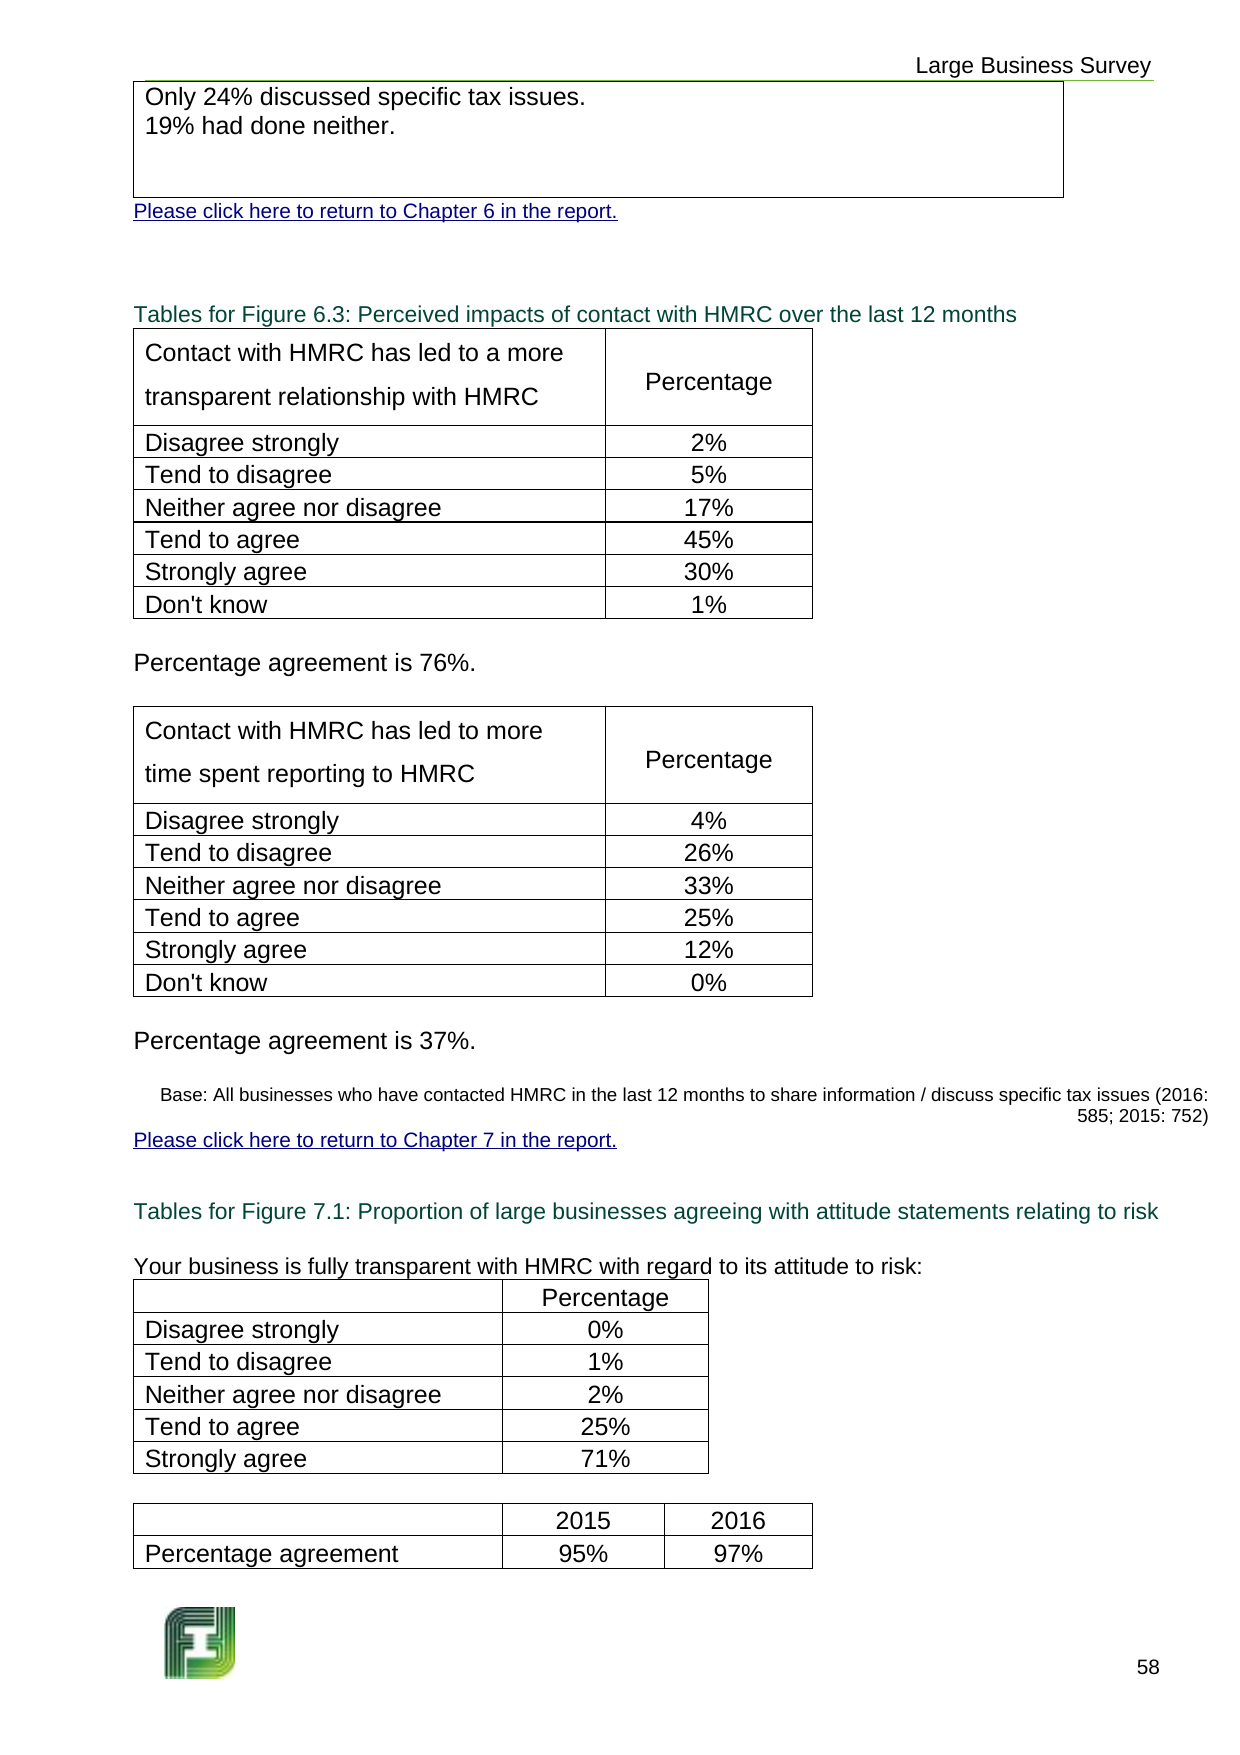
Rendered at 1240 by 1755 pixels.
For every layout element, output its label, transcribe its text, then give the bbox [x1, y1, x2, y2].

table_cell Tend to disagree [134, 458, 605, 489]
table_cell Neither agree nor disagree [134, 1377, 502, 1408]
table_cell Disagree strongly [134, 426, 605, 457]
text Base: All businesses who have contacted HMRC in the last 12 months to share information / discuss specific tax issues (2016: 585; 2015: 752) [133, 1083, 1208, 1127]
table_cell Tend to agree [134, 900, 605, 932]
table_cell 4% [606, 804, 812, 835]
table_header 2015 [503, 1504, 664, 1535]
table_cell 5% [606, 458, 812, 489]
table_header 2016 [665, 1504, 812, 1535]
table_header Only 24% discussed specific tax issues. 19% had done neither. [134, 82, 1063, 197]
table_cell Neither agree nor disagree [134, 868, 605, 899]
table_cell 71% [503, 1442, 708, 1473]
table_header [134, 1504, 502, 1535]
table_cell Tend to agree [134, 1410, 502, 1441]
table_cell Strongly agree [134, 933, 605, 964]
subtitle Tables for Figure 6.3: Perceived impacts of contact with HMRC over the last 12 months [133, 301, 1208, 328]
table_cell 0% [503, 1313, 708, 1344]
table_cell Disagree strongly [134, 1313, 502, 1344]
table_cell Disagree strongly [134, 804, 605, 835]
subtitle Tables for Figure 7.1: Proportion of large businesses agreeing with attitude statements relating to risk [133, 1198, 1208, 1224]
table_cell Neither agree nor disagree [134, 490, 605, 521]
text Please click here to return to Chapter 6 in the report. [133, 199, 1208, 223]
table_cell Percentage agreement [134, 1536, 502, 1567]
table_cell 17% [606, 490, 812, 521]
table_cell 33% [606, 868, 812, 899]
text Your business is fully transparent with HMRC with regard to its attitude to risk: [133, 1253, 1208, 1279]
table_header Percentage [606, 329, 812, 424]
table_cell Strongly agree [134, 1442, 502, 1473]
text Percentage agreement is 37%. [133, 1026, 1208, 1055]
table_cell Tend to disagree [134, 1345, 502, 1376]
table_cell 25% [503, 1410, 708, 1441]
table_cell 26% [606, 836, 812, 867]
table_cell Don't know [134, 587, 605, 618]
table_cell 30% [606, 555, 812, 586]
table_cell Strongly agree [134, 555, 605, 586]
table_cell 1% [503, 1345, 708, 1376]
table_cell Don't know [134, 965, 605, 996]
table_cell 2% [503, 1377, 708, 1408]
table_cell 1% [606, 587, 812, 618]
table_cell 2% [606, 426, 812, 457]
table_cell 95% [503, 1536, 664, 1567]
table_cell 12% [606, 933, 812, 964]
table_cell 45% [606, 523, 812, 554]
table_cell 25% [606, 900, 812, 932]
table_header Contact with HMRC has led to a more transparent relationship with HMRC [134, 329, 605, 424]
table_header Percentage [606, 707, 812, 802]
table_header [134, 1280, 502, 1312]
table_header Percentage [503, 1280, 708, 1312]
text Please click here to return to Chapter 7 in the report. [133, 1127, 1208, 1151]
table_cell Tend to disagree [134, 836, 605, 867]
table_header Contact with HMRC has led to more time spent reporting to HMRC [134, 707, 605, 802]
table_cell Tend to agree [134, 523, 605, 554]
table_cell 97% [665, 1536, 812, 1567]
text Percentage agreement is 76%. [133, 648, 1208, 677]
table_cell 0% [606, 965, 812, 996]
